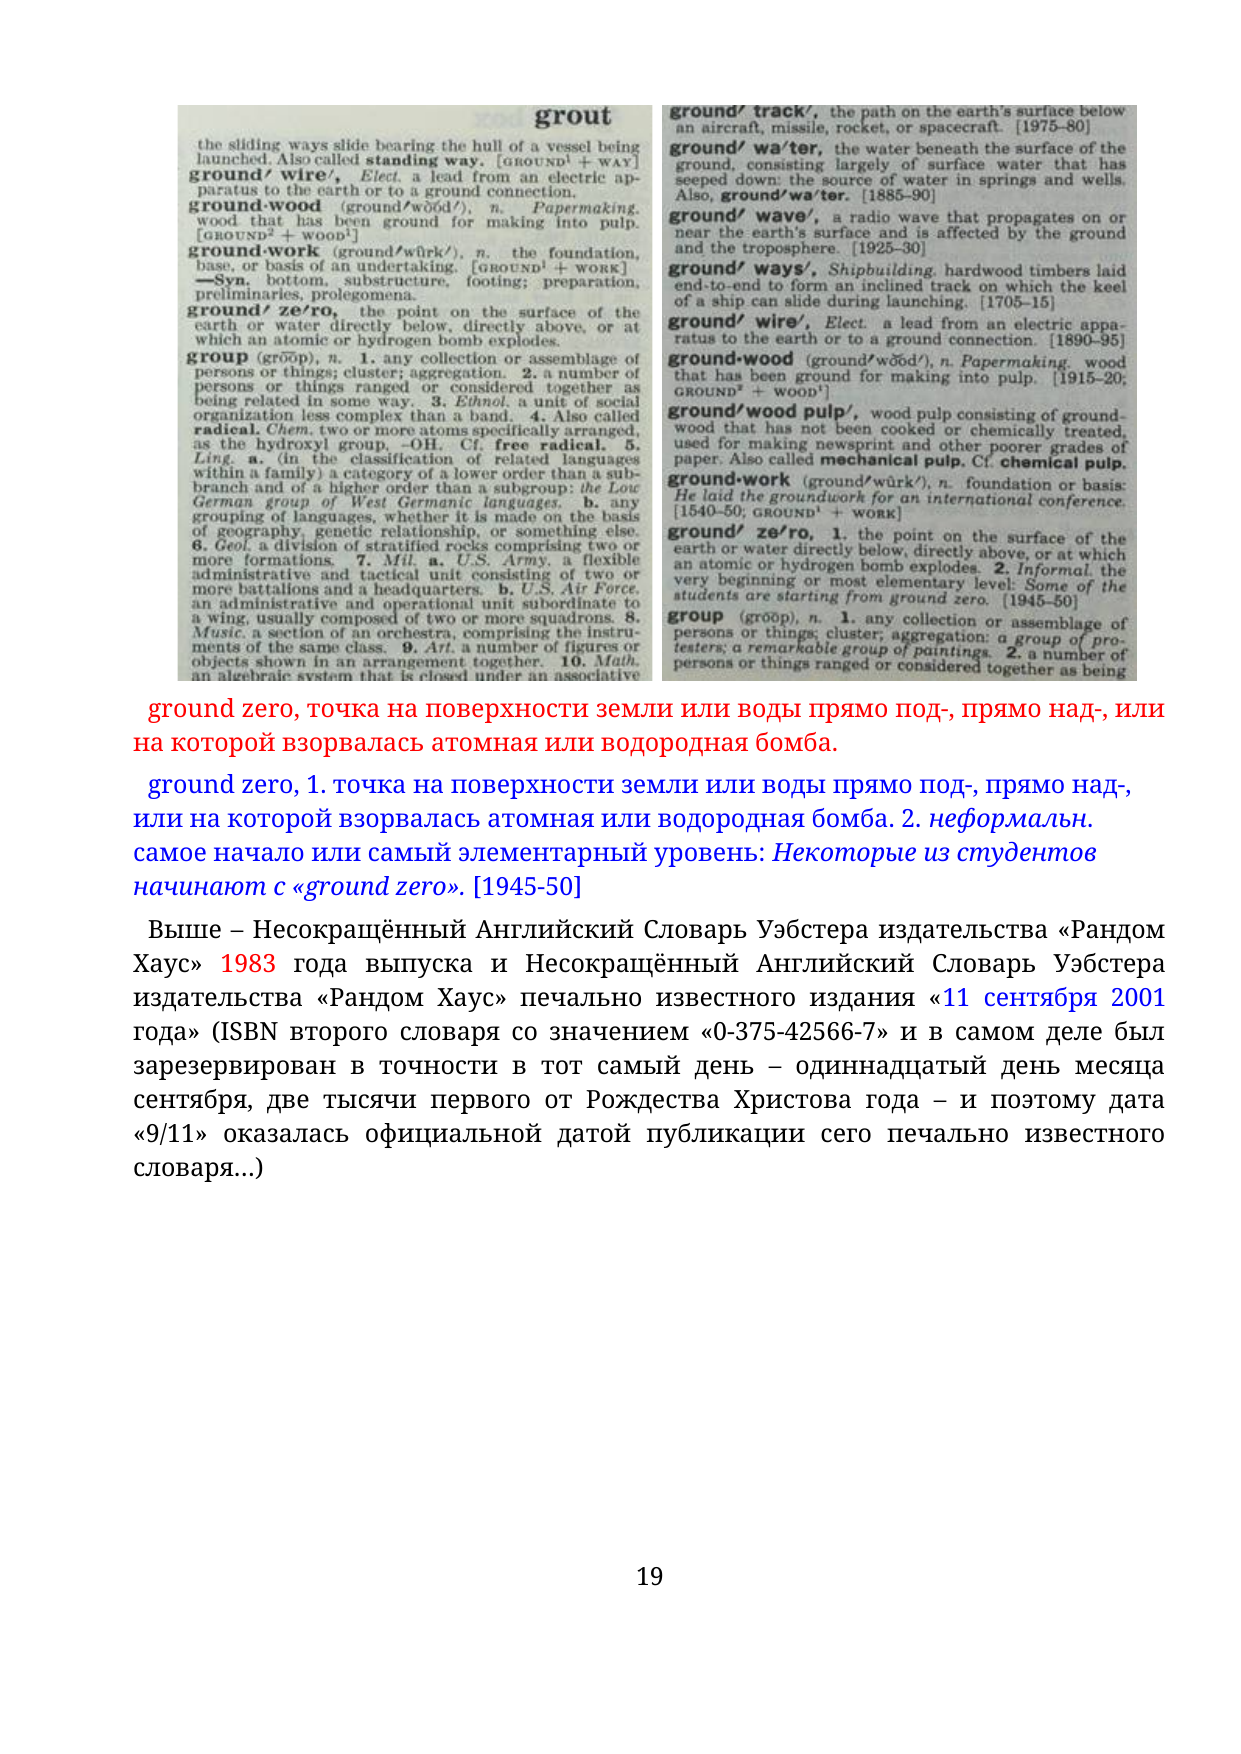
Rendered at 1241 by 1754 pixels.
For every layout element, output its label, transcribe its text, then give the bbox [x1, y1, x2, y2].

picture [662, 105, 1137, 681]
text ground zero, точка на поверхности земли или воды прямо под-, прямо над-, или на которой взорвалась атомная или водородная бомба. [133, 690, 1167, 758]
text ground zero, 1. точка на поверхности земли или воды прямо под-, прямо над-, или на которой взорвалась атомная или водородная бомба. 2. неформальн. самое начало или самый элементарный уровень: Некоторые из студентов начинают с «ground zero». [1945-50] [133, 767, 1167, 903]
picture [177, 105, 653, 681]
text Выше – Несокращённый Английский Словарь Уэбстера издательства «Рандом Хаус» 1983 года выпуска и Несокращённый Английский Словарь Уэбстера издательства «Рандом Хаус» печально известного издания «11 сентября 2001 года» (ISBN второго словаря со значением «0-375-42566-7» и в самом деле был зарезервирован в точности в тот самый день – одиннадцатый день месяца сентября, две тысячи первого от Рождества Христова года – и поэтому дата «9/11» оказалась официальной датой публикации сего печально известного словаря…) [133, 911, 1167, 1184]
